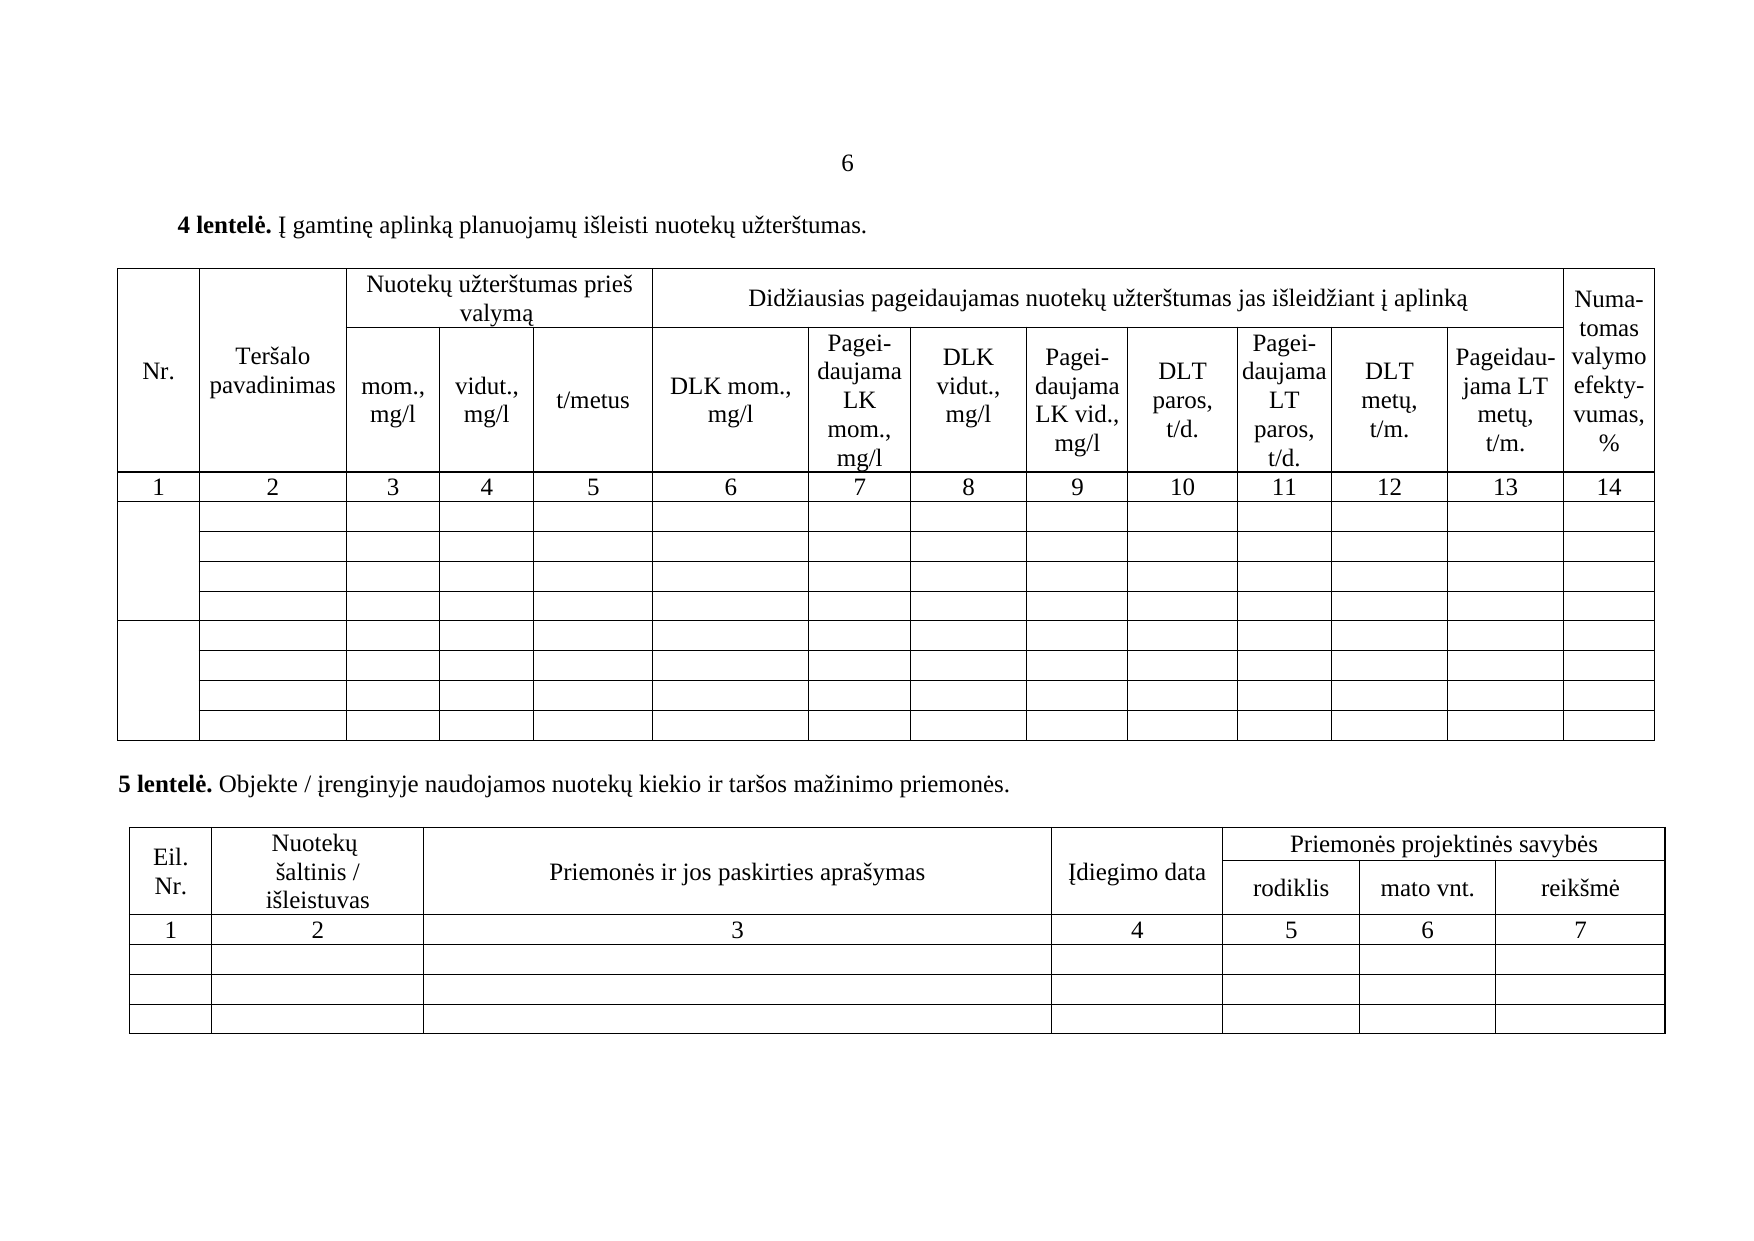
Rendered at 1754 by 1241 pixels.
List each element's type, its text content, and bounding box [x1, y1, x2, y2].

table_cell [347, 621, 439, 650]
table_cell [212, 1005, 423, 1033]
table_cell mato vnt. [1360, 861, 1495, 914]
table_cell [1128, 711, 1237, 739]
table_cell [534, 562, 652, 591]
table_cell 12 [1332, 473, 1447, 501]
table_cell [1128, 681, 1237, 710]
table_cell [653, 681, 808, 710]
text 5 lentelė. Objekte / įrenginyje naudojamos nuotekų kiekio ir taršos mažinimo priemonės. [118, 769, 1577, 798]
table_cell 1 [130, 915, 211, 944]
table_cell [200, 621, 346, 650]
table_cell [130, 945, 211, 974]
table_cell 13 [1448, 473, 1563, 501]
table_cell Pagei-daujama LK vid., mg/l [1027, 328, 1127, 471]
table_cell 3 [347, 473, 439, 501]
table_cell [1564, 621, 1654, 650]
table_cell 8 [911, 473, 1026, 501]
table_cell [1564, 502, 1654, 531]
table_cell 4 [1052, 915, 1222, 944]
table_cell [1496, 1005, 1664, 1033]
table_cell [1448, 592, 1563, 620]
table_cell DLT metų, t/m. [1332, 328, 1447, 471]
table_cell [911, 621, 1026, 650]
table_cell [1238, 711, 1331, 739]
table_cell [1223, 945, 1359, 974]
table_header Didžiausias pageidaujamas nuotekų užterštumas jas išleidžiant į aplinką [653, 269, 1563, 327]
table_cell [1332, 651, 1447, 680]
table_cell [653, 711, 808, 739]
table_cell [1128, 592, 1237, 620]
table_cell 9 [1027, 473, 1127, 501]
table_cell [1238, 681, 1331, 710]
table_header Priemonės projektinės savybės [1223, 828, 1664, 859]
table_cell [653, 562, 808, 591]
table_cell [200, 651, 346, 680]
table_cell [1238, 532, 1331, 561]
table_cell [534, 621, 652, 650]
table_header Numa-tomas valymo efekty-vumas, % [1564, 269, 1654, 471]
table_cell [534, 592, 652, 620]
table_cell 5 [534, 473, 652, 501]
table_cell [534, 651, 652, 680]
table_cell [1448, 502, 1563, 531]
table_cell 14 [1564, 473, 1654, 501]
table_cell [809, 592, 910, 620]
table_cell [440, 651, 533, 680]
table_cell [1128, 562, 1237, 591]
table_cell [653, 592, 808, 620]
table_cell [1238, 592, 1331, 620]
table_cell [1332, 681, 1447, 710]
table_cell [440, 711, 533, 739]
table_header Nuotekų šaltinis / išleistuvas [212, 828, 423, 914]
table_cell [809, 502, 910, 531]
table_cell [911, 562, 1026, 591]
table_cell [1564, 592, 1654, 620]
table_cell [347, 651, 439, 680]
table_cell [653, 651, 808, 680]
table_cell reikšmė [1496, 861, 1664, 914]
table_cell [911, 592, 1026, 620]
table_cell [1238, 562, 1331, 591]
table_cell [809, 711, 910, 739]
table_cell 5 [1223, 915, 1359, 944]
table_cell [1360, 945, 1495, 974]
table_cell [1223, 975, 1359, 1003]
table_cell [1448, 562, 1563, 591]
table_header Nuotekų užterštumas prieš valymą [347, 269, 652, 327]
table_cell [653, 532, 808, 561]
table_cell t/metus [534, 328, 652, 471]
table_cell [911, 502, 1026, 531]
table_cell DLK vidut., mg/l [911, 328, 1026, 471]
table_cell [424, 1005, 1051, 1033]
table_cell [200, 562, 346, 591]
table_cell [1332, 562, 1447, 591]
table_cell Pagei-daujama LT paros, t/d. [1238, 328, 1331, 471]
table_cell [1332, 532, 1447, 561]
table_cell [1332, 592, 1447, 620]
table_cell 7 [1496, 915, 1664, 944]
table_header Įdiegimo data [1052, 828, 1222, 914]
table_cell [1027, 562, 1127, 591]
table_cell [212, 975, 423, 1003]
table_cell [440, 621, 533, 650]
table_cell [1027, 681, 1127, 710]
table_cell DLT paros, t/d. [1128, 328, 1237, 471]
table_cell 3 [424, 915, 1051, 944]
table_header Priemonės ir jos paskirties aprašymas [424, 828, 1051, 914]
table_cell [424, 975, 1051, 1003]
table_cell [809, 651, 910, 680]
table_cell [911, 711, 1026, 739]
table_cell [1448, 651, 1563, 680]
table_cell [809, 562, 910, 591]
table_cell [1564, 532, 1654, 561]
table_cell [130, 975, 211, 1003]
table_cell [534, 711, 652, 739]
table_cell [1448, 532, 1563, 561]
table_header Eil. Nr. [130, 828, 211, 914]
table_cell [1128, 502, 1237, 531]
table_cell [1564, 681, 1654, 710]
table_cell [1027, 592, 1127, 620]
table_cell [911, 532, 1026, 561]
table_cell [809, 681, 910, 710]
table_cell [1128, 532, 1237, 561]
table_cell [911, 651, 1026, 680]
text 4 lentelė. Į gamtinę aplinką planuojamų išleisti nuotekų užterštumas. [118, 211, 1577, 239]
table_cell 4 [440, 473, 533, 501]
table_cell [809, 532, 910, 561]
table_cell mom., mg/l [347, 328, 439, 471]
table_cell [347, 711, 439, 739]
table_cell [1496, 945, 1664, 974]
table_cell [347, 592, 439, 620]
table_cell 11 [1238, 473, 1331, 501]
table_cell [347, 502, 439, 531]
table_cell [1027, 621, 1127, 650]
table_cell 10 [1128, 473, 1237, 501]
table_header Nr. [118, 269, 199, 471]
table_cell [911, 681, 1026, 710]
table_cell [1027, 711, 1127, 739]
table_cell 6 [1360, 915, 1495, 944]
table_cell [653, 502, 808, 531]
table_cell [1027, 502, 1127, 531]
table_cell 1 [118, 473, 199, 501]
table_cell [534, 681, 652, 710]
table_cell [212, 945, 423, 974]
table_cell [1360, 975, 1495, 1003]
table_cell [1223, 1005, 1359, 1033]
table_cell DLK mom., mg/l [653, 328, 808, 471]
table_cell [1332, 711, 1447, 739]
table_cell [200, 592, 346, 620]
table_header Teršalo pavadinimas [200, 269, 346, 471]
table_cell 7 [809, 473, 910, 501]
table_cell [118, 502, 199, 620]
table_cell [347, 562, 439, 591]
table_cell [440, 502, 533, 531]
table_cell [440, 562, 533, 591]
table_cell [440, 532, 533, 561]
table_cell [1448, 711, 1563, 739]
table_cell [809, 621, 910, 650]
table_cell [1128, 621, 1237, 650]
table_cell [347, 532, 439, 561]
table_cell [1564, 651, 1654, 680]
table_cell [424, 945, 1051, 974]
table_cell [1332, 621, 1447, 650]
table_cell [1238, 651, 1331, 680]
table_cell 6 [653, 473, 808, 501]
table_cell [1238, 502, 1331, 531]
table_cell [1496, 975, 1664, 1003]
table_cell Pagei-daujama LK mom., mg/l [809, 328, 910, 471]
table_cell [1052, 945, 1222, 974]
table_cell [534, 532, 652, 561]
table_cell [1564, 562, 1654, 591]
table_cell [1027, 651, 1127, 680]
table_cell vidut., mg/l [440, 328, 533, 471]
table_cell [1332, 502, 1447, 531]
table_cell [347, 681, 439, 710]
table_cell [200, 502, 346, 531]
table_cell [1128, 651, 1237, 680]
table_cell 2 [212, 915, 423, 944]
table_cell [200, 532, 346, 561]
table_cell [1360, 1005, 1495, 1033]
table_cell [653, 621, 808, 650]
table_cell [1448, 621, 1563, 650]
table_cell [200, 711, 346, 739]
table_cell [1448, 681, 1563, 710]
table_cell Pageidau-jama LT metų, t/m. [1448, 328, 1563, 471]
table_cell [130, 1005, 211, 1033]
table_cell [1238, 621, 1331, 650]
table_cell [118, 621, 199, 739]
table_cell [440, 681, 533, 710]
table_cell [1052, 1005, 1222, 1033]
table_cell 2 [200, 473, 346, 501]
table_cell [1027, 532, 1127, 561]
table_cell [440, 592, 533, 620]
table_cell rodiklis [1223, 861, 1359, 914]
table_cell [200, 681, 346, 710]
table_cell [1052, 975, 1222, 1003]
table_cell [534, 502, 652, 531]
table_cell [1564, 711, 1654, 739]
